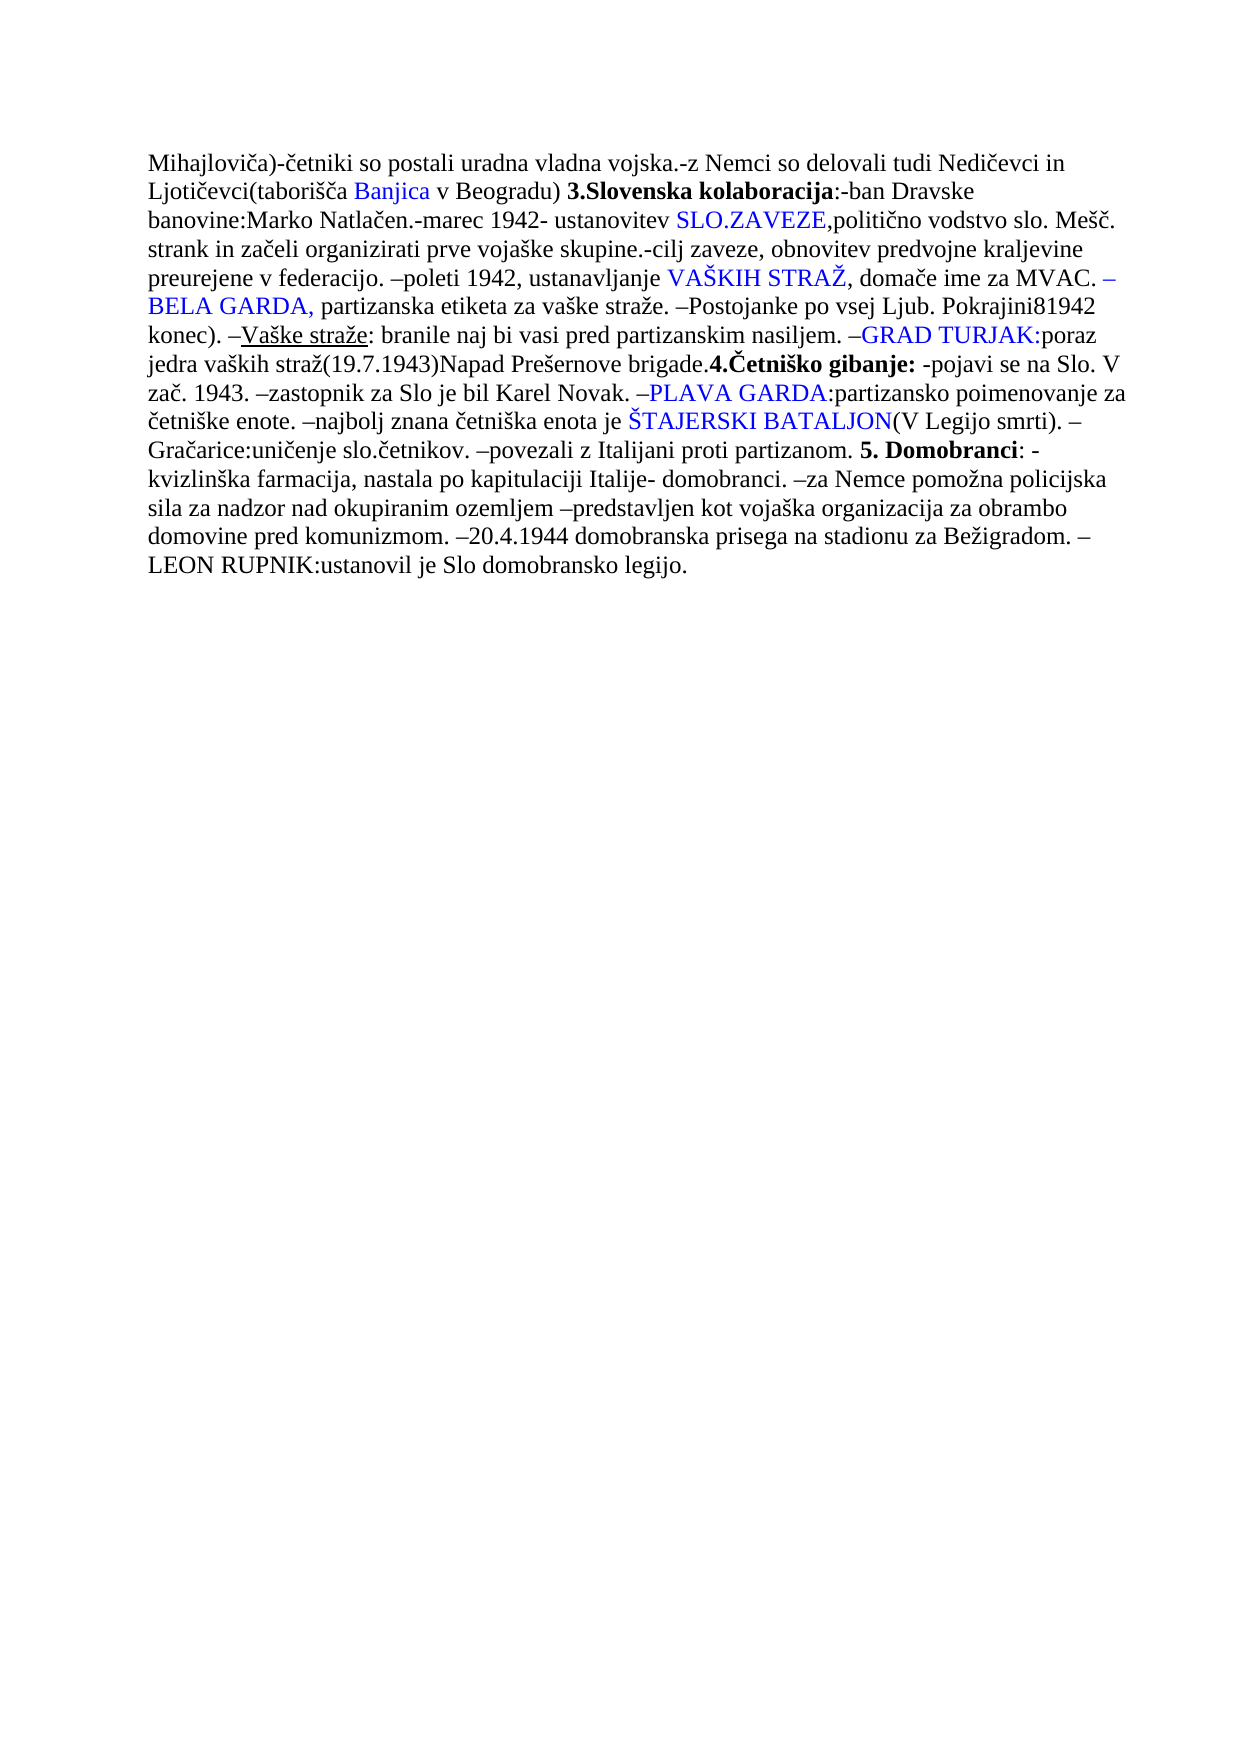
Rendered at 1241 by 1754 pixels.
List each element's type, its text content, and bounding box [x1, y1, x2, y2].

text Mihajloviča)-četniki so postali uradna vladna vojska.-z Nemci so delovali tudi Nedičevci in Ljotičevci(taborišča Banjica v Beogradu) 3.Slovenska kolaboracija:-ban Dravske banovine:Marko Natlačen.-marec 1942- ustanovitev SLO.ZAVEZE,politično vodstvo slo. Mešč. strank in začeli organizirati prve vojaške skupine.-cilj zaveze, obnovitev predvojne kraljevine preurejene v federacijo. –poleti 1942, ustanavljanje VAŠKIH STRAŽ, domače ime za MVAC. –BELA GARDA, partizanska etiketa za vaške straže. –Postojanke po vsej Ljub. Pokrajini81942 konec). –Vaške straže: branile naj bi vasi pred partizanskim nasiljem. –GRAD TURJAK:poraz jedra vaških straž(19.7.1943)Napad Prešernove brigade.4.Četniško gibanje: -pojavi se na Slo. V zač. 1943. –zastopnik za Slo je bil Karel Novak. –PLAVA GARDA:partizansko poimenovanje za četniške enote. –najbolj znana četniška enota je ŠTAJERSKI BATALJON(V Legijo smrti). –Gračarice:uničenje slo.četnikov. –povezali z Italijani proti partizanom. 5. Domobranci: -kvizlinška farmacija, nastala po kapitulaciji Italije- domobranci. –za Nemce pomožna policijska sila za nadzor nad okupiranim ozemljem –predstavljen kot vojaška organizacija za obrambo domovine pred komunizmom. –20.4.1944 domobranska prisega na stadionu za Bežigradom. –LEON RUPNIK:ustanovil je Slo domobransko legijo. [148, 148, 1137, 579]
